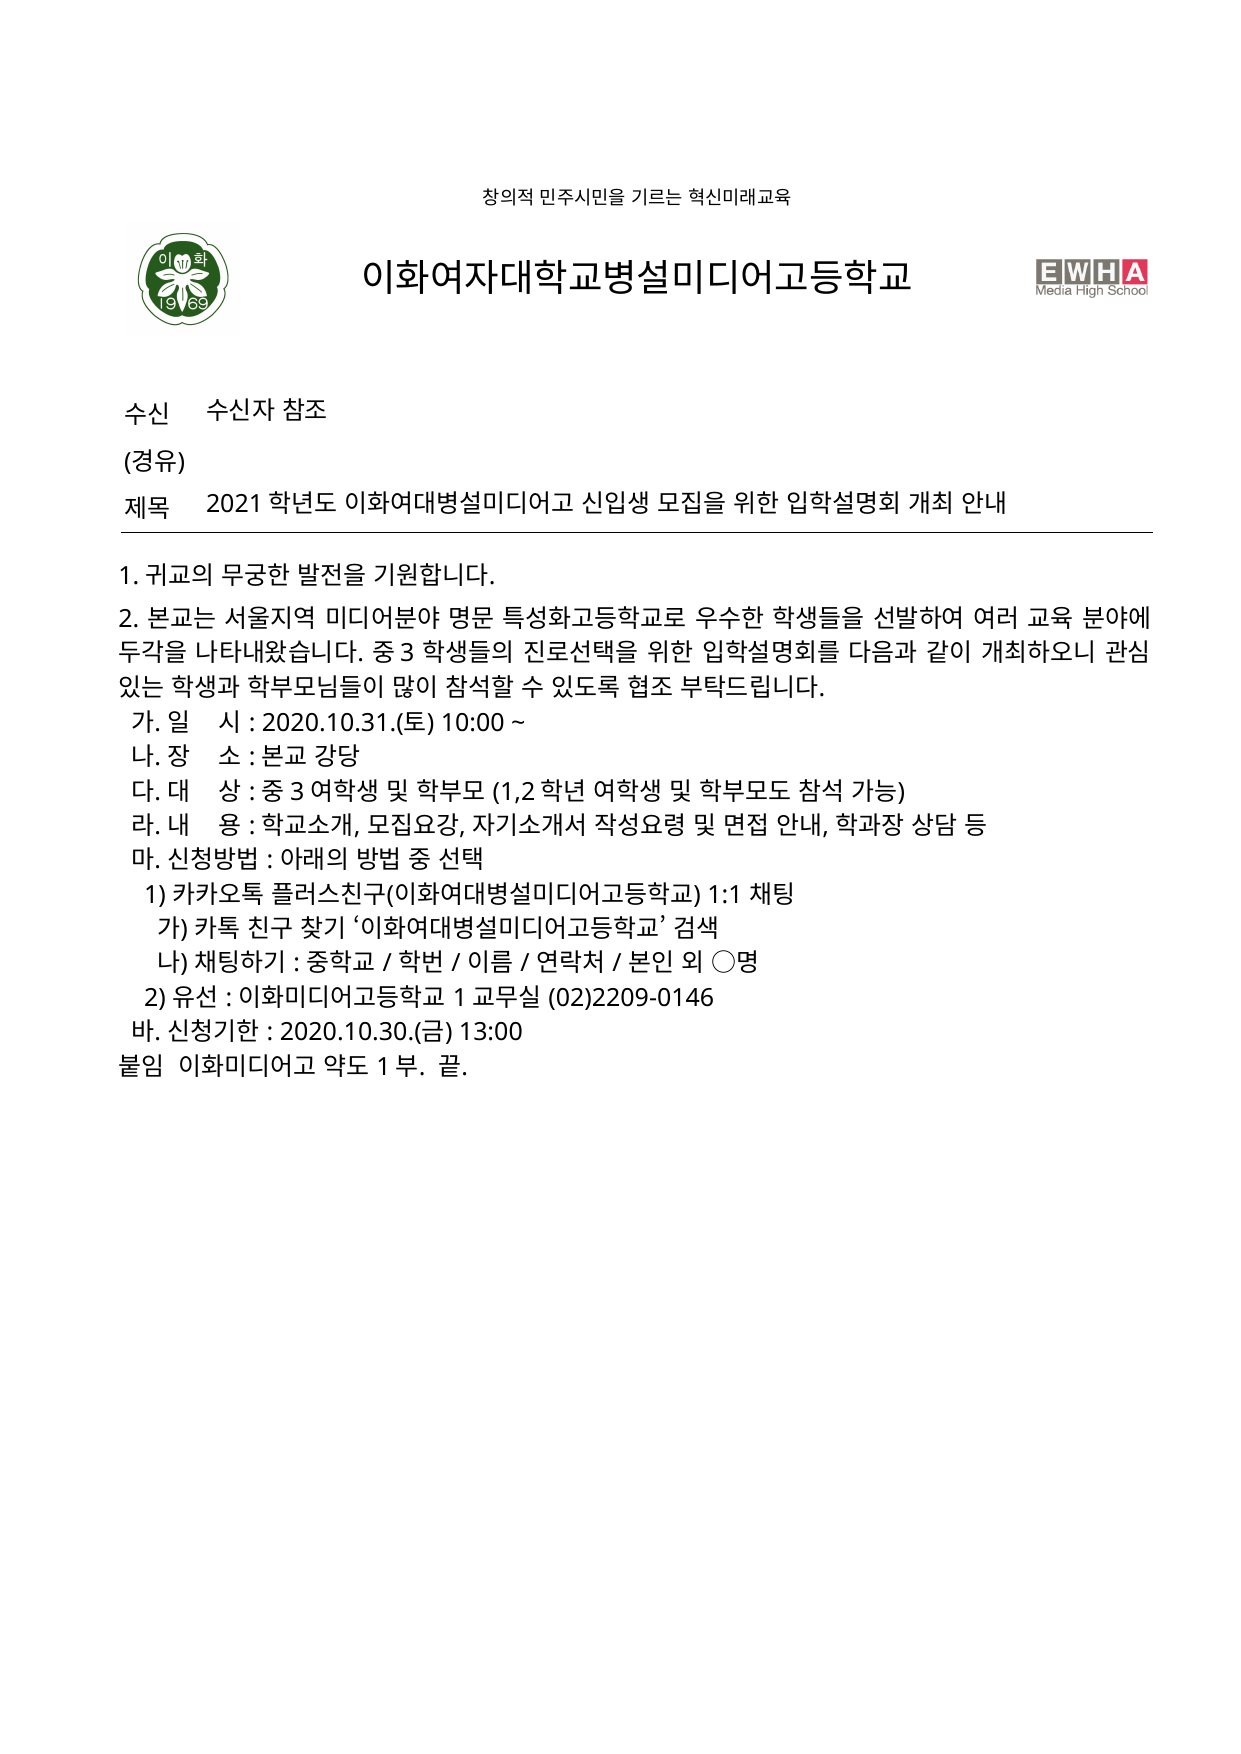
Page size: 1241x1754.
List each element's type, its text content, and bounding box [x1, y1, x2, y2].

text 1. 귀교의 무궁한 발전을 기원합니다. [118, 556, 1152, 592]
table_cell 수신자 참조 [203, 387, 1153, 438]
picture [126, 222, 239, 335]
text 가. 일 시 : 2020.10.31.(토) 10:00 ~ [118, 704, 1152, 738]
table_cell 이화여자대학교병설미디어고등학교 [244, 220, 1030, 344]
table_cell 수신 [121, 387, 203, 438]
table_cell 제목 [121, 481, 203, 532]
text 다. 대 상 : 중3 여학생 및 학부모 (1,2학년 여학생 및 학부모도 참석 가능) [118, 772, 1152, 807]
table_header 창의적 민주시민을 기르는 혁신미래교육 [121, 180, 1153, 219]
table_cell 2021학년도 이화여대병설미디어고 신입생 모집을 위한 입학설명회 개최 안내 [203, 481, 1153, 532]
text 1) 카카오톡 플러스친구(이화여대병설미디어고등학교) 1:1 채팅 [118, 876, 1152, 910]
table_cell (경유) [121, 438, 203, 481]
table_cell [121, 344, 1153, 387]
text 마. 신청방법 : 아래의 방법 중 선택 [118, 841, 1152, 876]
text 나. 장 소 : 본교 강당 [118, 738, 1152, 772]
text 2. 본교는 서울지역 미디어분야 명문 특성화고등학교로 우수한 학생들을 선발하여 여러 교육 분야에 두각을 나타내왔습니다. 중3 학생들의 진로선택을 위한 입학설명회를 다음과 같이 개최하오니 관심 있는 학생과 학부모님들이 많이 참석할 수 있도록 협조 부탁드립니다. [118, 600, 1152, 704]
picture [1035, 222, 1148, 335]
text 가) 카톡 친구 찾기 ‘이화여대병설미디어고등학교’ 검색 [118, 910, 1152, 944]
text 바. 신청기한 : 2020.10.30.(금) 13:00 [118, 1013, 1152, 1047]
text 붙임 이화미디어고 약도 1부. 끝. [118, 1047, 1152, 1082]
table_cell [121, 220, 244, 344]
text 나) 채팅하기 : 중학교 / 학번 / 이름 / 연락처 / 본인 외 ○명 [118, 944, 1152, 979]
table_cell [1030, 220, 1153, 344]
text 라. 내 용 : 학교소개, 모집요강, 자기소개서 작성요령 및 면접 안내, 학과장 상담 등 [118, 807, 1152, 841]
table_cell [203, 438, 1153, 481]
text 2) 유선 : 이화미디어고등학교 1교무실 (02)2209-0146 [118, 979, 1152, 1013]
